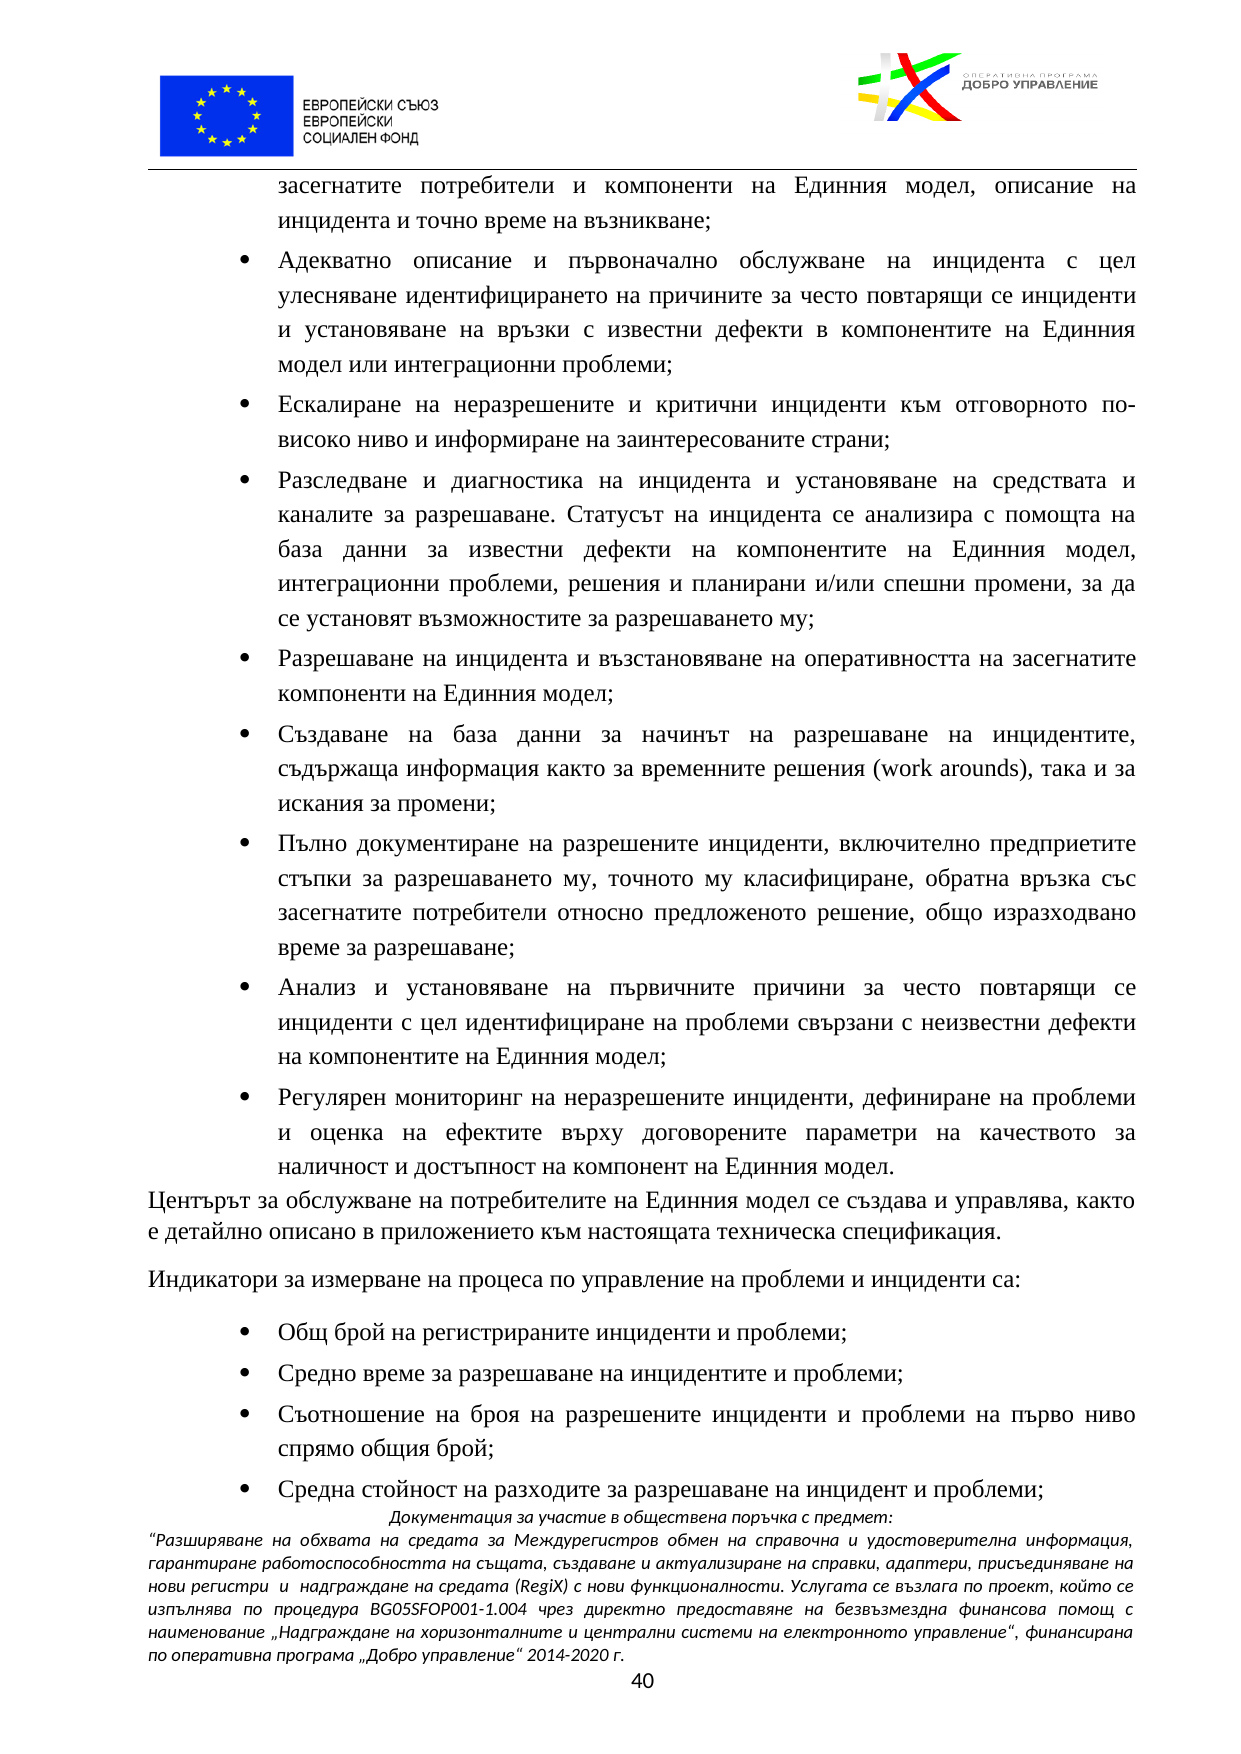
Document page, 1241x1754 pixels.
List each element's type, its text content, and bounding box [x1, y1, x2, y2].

list Съотношение на броя на разрешените инциденти и проблеми на първо ниво спрямо общия брой; [240, 1399, 1137, 1462]
list Адекватно описание и първоначално обслужване на инцидента с цел улесняване идентифицирането на причините за често повтарящи се инциденти и установяване на връзки с известни дефекти в компонентите на Единния модел или интеграционни проблеми; [240, 245, 1137, 378]
list Общ брой на регистрираните инциденти и проблеми; [240, 1317, 1137, 1346]
list Ескалиране на неразрешените и критични инциденти към отговорното по-високо ниво и информиране на заинтересованите страни; [240, 389, 1137, 453]
list Създаване на база данни за начинът на разрешаване на инцидентите, съдържаща информация както за временните решения (work arounds), така и за искания за промени; [240, 719, 1137, 816]
list Пълно документиране на разрешените инциденти, включително предприетите стъпки за разрешаването му, точното му класифициране, обратна връзка със засегнатите потребители относно предложеното решение, общо изразходвано време за разрешаване; [240, 828, 1137, 961]
text Индикатори за измерване на процеса по управление на проблеми и инциденти са: [148, 1264, 1137, 1292]
list засегнатите потребители и компоненти на Единния модел, описание на инцидента и точно време на възникване; [240, 170, 1137, 233]
text Центърът за обслужване на потребителите на Единния модел се създава и управлява, както е детайлно описано в приложението към настоящата техническа спецификация. [148, 1186, 1137, 1245]
list Регулярен мониторинг на неразрешените инциденти, дефиниране на проблеми и оценка на ефектите върху договорените параметри на качеството за наличност и достъпност на компонент на Единния модел. [240, 1082, 1137, 1180]
list Средно време за разрешаване на инцидентите и проблеми; [240, 1358, 1137, 1387]
list Средна стойност на разходите за разрешаване на инцидент и проблеми; [240, 1474, 1137, 1503]
list Разследване и диагностика на инцидента и установяване на средствата и каналите за разрешаване. Статусът на инцидента се анализира с помощта на база данни за известни дефекти на компонентите на Единния модел, интеграционни проблеми, решения и планирани и/или спешни промени, за да се установят възможностите за разрешаването му; [240, 465, 1137, 631]
list Анализ и установяване на първичните причини за често повтарящи се инциденти с цел идентифициране на проблеми свързани с неизвестни дефекти на компонентите на Единния модел; [240, 972, 1137, 1070]
list Разрешаване на инцидента и възстановяване на оперативността на засегнатите компоненти на Единния модел; [240, 643, 1137, 707]
